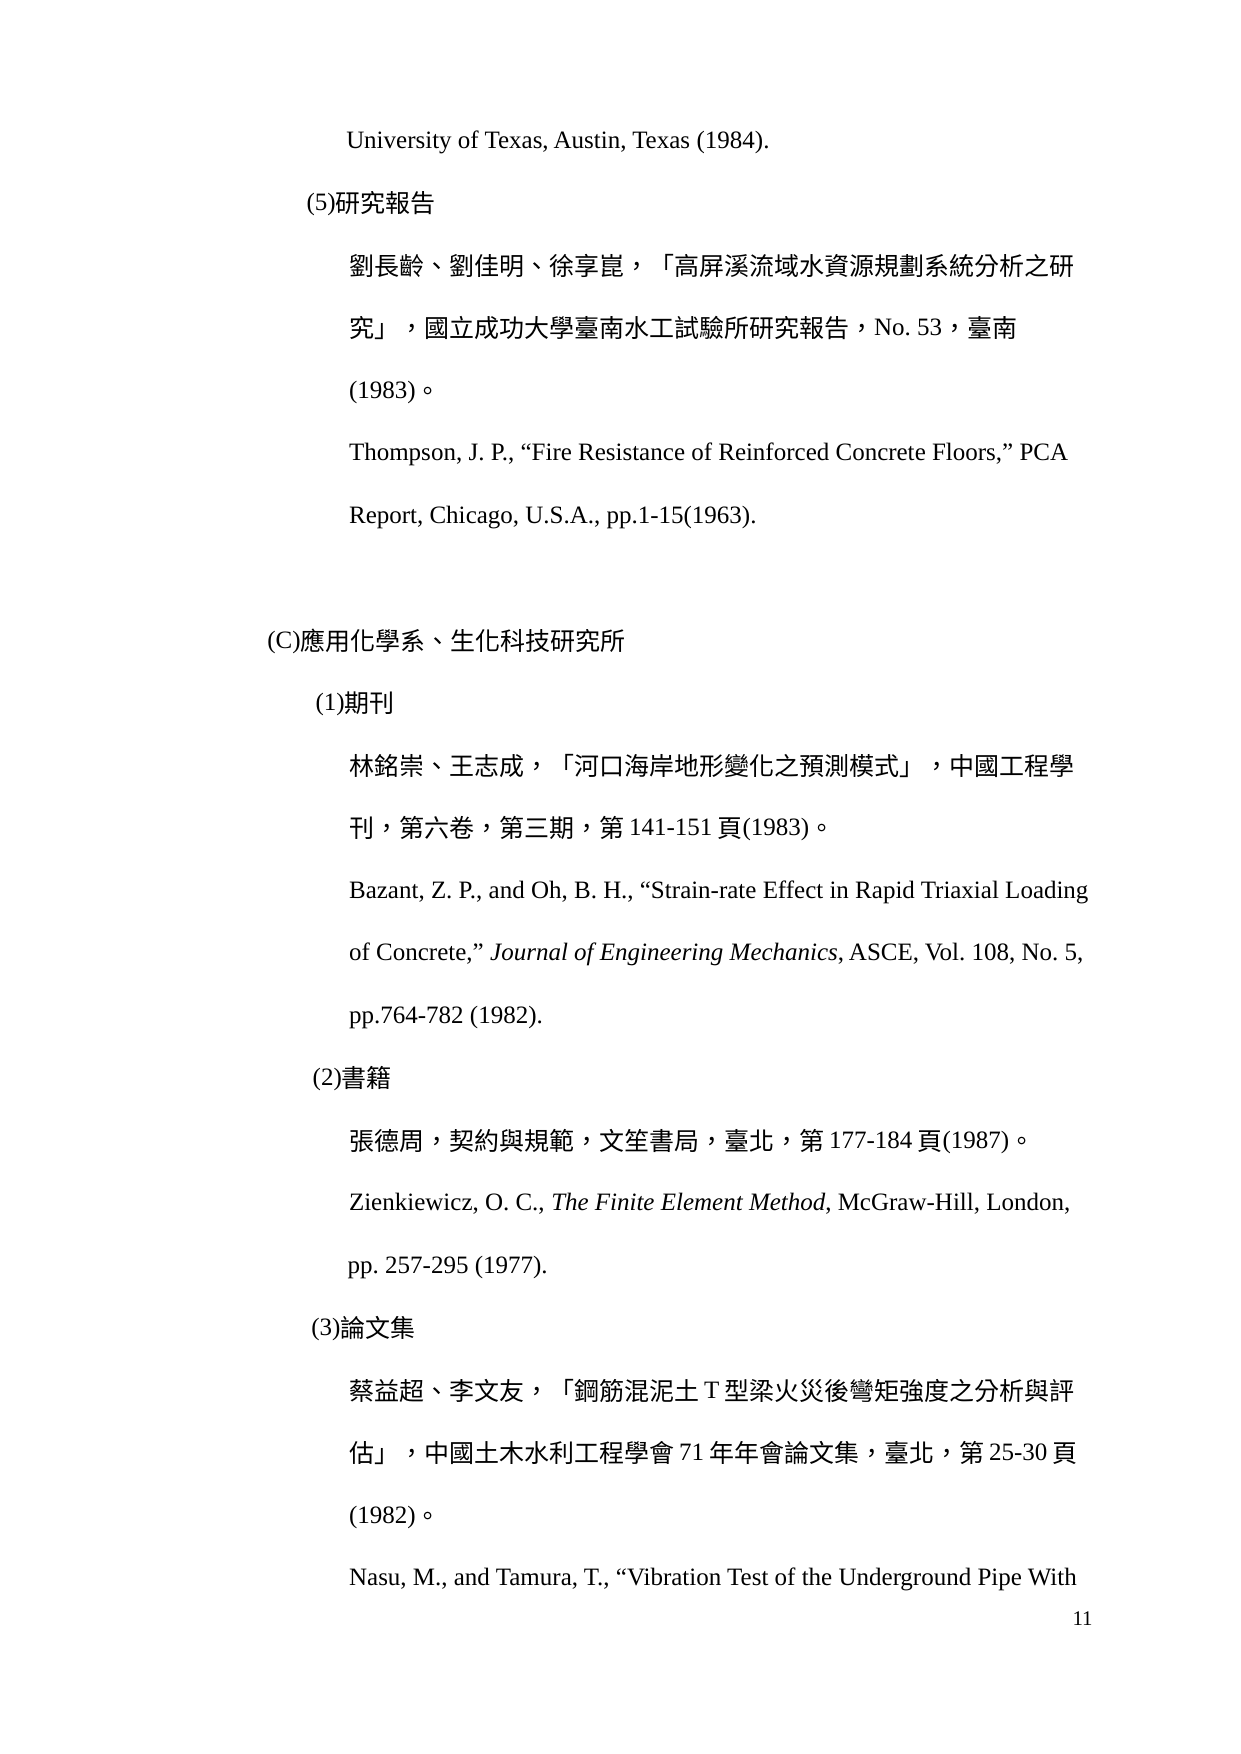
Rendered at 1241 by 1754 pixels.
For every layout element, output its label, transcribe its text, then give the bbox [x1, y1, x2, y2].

text University of Texas, Austin, Texas (1984). [346, 97, 1092, 160]
text (C)應用化學系、生化科技研究所 [229, 597, 1092, 660]
text (1)期刊 [229, 660, 1092, 722]
text 劉長齡、劉佳明、徐享崑，「高屏溪流域水資源規劃系統分析之研究」，國立成功大學臺南水工試驗所研究報告，No. 53，臺南(1983)。 [349, 222, 1092, 410]
text Thompson, J. P., “Fire Resistance of Reinforced Concrete Floors,” PCA Report, Chicago, U.S.A., pp.1-15(1963). [349, 410, 1092, 535]
text Bazant, Z. P., and Oh, B. H., “Strain-rate Effect in Rapid Triaxial Loading of Concrete,” Journal of Engineering Mechanics, ASCE, Vol. 108, No. 5, pp.764-782 (1982). [349, 847, 1092, 1035]
text Zienkiewicz, O. C., The Finite Element Method, McGraw-Hill, London, pp. 257-295 (1977). [347, 1160, 1092, 1285]
text (2)書籍 [235, 1035, 1092, 1097]
text (3)論文集 [235, 1285, 1092, 1347]
text 蔡益超、李文友，「鋼筋混泥土T型梁火災後彎矩強度之分析與評估」，中國土木水利工程學會71年年會論文集，臺北，第25-30頁(1982)。 [349, 1347, 1092, 1535]
text (5)研究報告 [235, 160, 1092, 222]
text 林銘崇、王志成，「河口海岸地形變化之預測模式」，中國工程學刊，第六卷，第三期，第141-151頁(1983)。 [349, 722, 1092, 847]
text Nasu, M., and Tamura, T., “Vibration Test of the Underground Pipe With [349, 1535, 1092, 1597]
text 張德周，契約與規範，文笙書局，臺北，第177-184頁(1987)。 [347, 1097, 1092, 1160]
